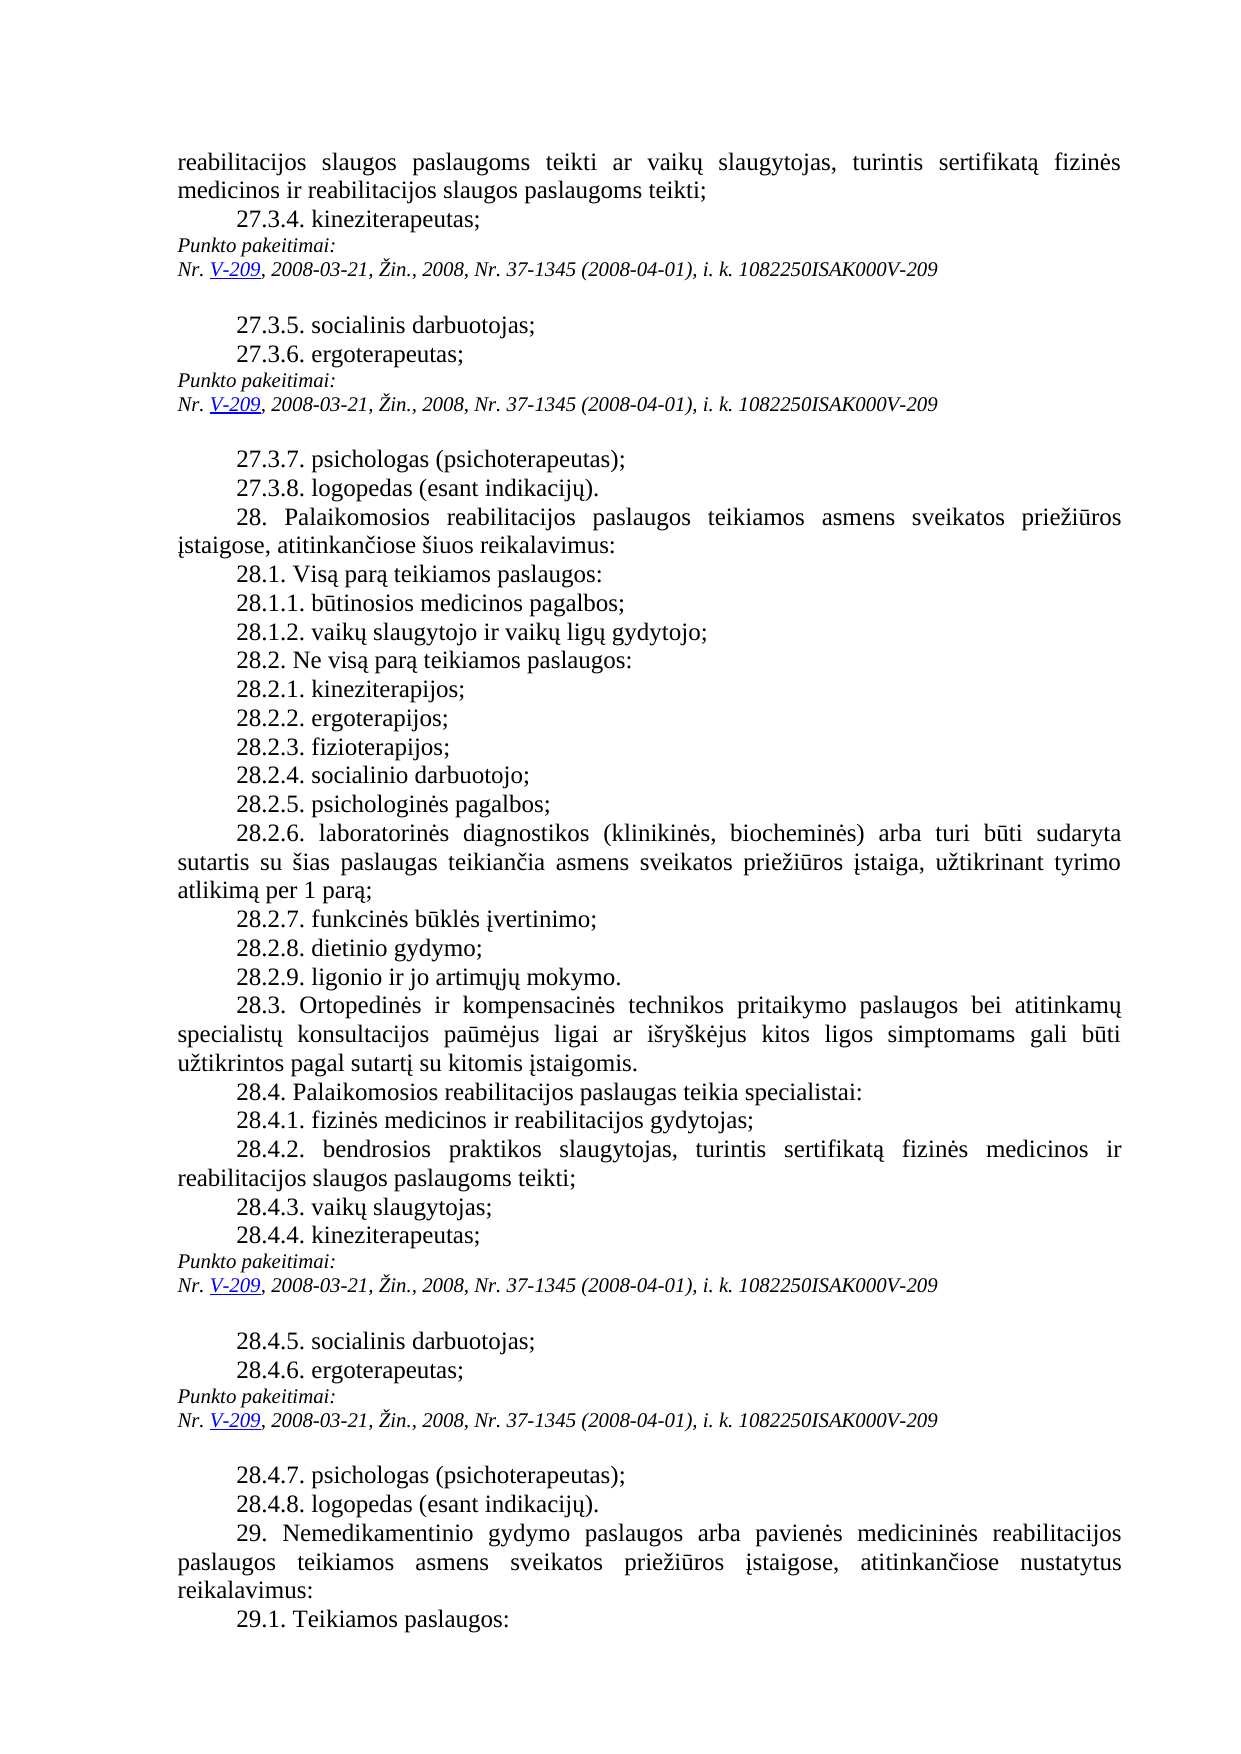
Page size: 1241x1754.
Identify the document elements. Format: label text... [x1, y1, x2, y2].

text 27.3.7. psichologas (psichoterapeutas); [177, 444, 1122, 473]
text 28.2.1. kineziterapijos; [177, 674, 1122, 703]
text 29. Nemedikamentinio gydymo paslaugos arba pavienės medicininės reabilitacijos paslaugos teikiamos asmens sveikatos priežiūros įstaigose, atitinkančiose nustatytus reikalavimus: [177, 1518, 1122, 1604]
text Nr. V-209, 2008-03-21, Žin., 2008, Nr. 37-1345 (2008-04-01), i. k. 1082250ISAK000V-209 [177, 392, 1122, 416]
text Punkto pakeitimai: [177, 1249, 1122, 1273]
text Punkto pakeitimai: [177, 233, 1122, 257]
text 28.1.1. būtinosios medicinos pagalbos; [177, 588, 1122, 617]
text Punkto pakeitimai: [177, 367, 1122, 392]
text 28.4.6. ergoterapeutas; [177, 1355, 1122, 1384]
text 28.4.3. vaikų slaugytojas; [177, 1192, 1122, 1221]
text 28.4.4. kineziterapeutas; [177, 1221, 1122, 1249]
text 28.2.8. dietinio gydymo; [177, 933, 1122, 962]
text 29.1. Teikiamos paslaugos: [177, 1604, 1122, 1633]
text 28.4.8. logopedas (esant indikacijų). [177, 1489, 1122, 1518]
text 28. Palaikomosios reabilitacijos paslaugos teikiamos asmens sveikatos priežiūros įstaigose, atitinkančiose šiuos reikalavimus: [177, 502, 1122, 559]
text 27.3.5. socialinis darbuotojas; [177, 310, 1122, 339]
text 28.2.5. psichologinės pagalbos; [177, 789, 1122, 818]
text reabilitacijos slaugos paslaugoms teikti ar vaikų slaugytojas, turintis sertifikatą fizinės medicinos ir reabilitacijos slaugos paslaugoms teikti; [177, 147, 1122, 204]
text Nr. V-209, 2008-03-21, Žin., 2008, Nr. 37-1345 (2008-04-01), i. k. 1082250ISAK000V-209 [177, 1408, 1122, 1432]
text Nr. V-209, 2008-03-21, Žin., 2008, Nr. 37-1345 (2008-04-01), i. k. 1082250ISAK000V-209 [177, 257, 1122, 281]
text 28.4.1. fizinės medicinos ir reabilitacijos gydytojas; [177, 1106, 1122, 1134]
text 28.2.3. fizioterapijos; [177, 732, 1122, 761]
text Nr. V-209, 2008-03-21, Žin., 2008, Nr. 37-1345 (2008-04-01), i. k. 1082250ISAK000V-209 [177, 1273, 1122, 1297]
text 28.3. Ortopedinės ir kompensacinės technikos pritaikymo paslaugos bei atitinkamų specialistų konsultacijos paūmėjus ligai ar išryškėjus kitos ligos simptomams gali būti užtikrintos pagal sutartį su kitomis įstaigomis. [177, 991, 1122, 1077]
text 28.2.9. ligonio ir jo artimųjų mokymo. [177, 962, 1122, 991]
text 28.1.2. vaikų slaugytojo ir vaikų ligų gydytojo; [177, 617, 1122, 646]
text 28.4.5. socialinis darbuotojas; [177, 1326, 1122, 1355]
text 27.3.6. ergoterapeutas; [177, 339, 1122, 367]
text 28.2.4. socialinio darbuotojo; [177, 761, 1122, 789]
text 28.4. Palaikomosios reabilitacijos paslaugas teikia specialistai: [177, 1077, 1122, 1106]
text 27.3.8. logopedas (esant indikacijų). [177, 473, 1122, 502]
text Punkto pakeitimai: [177, 1384, 1122, 1408]
text 28.2.6. laboratorinės diagnostikos (klinikinės, biocheminės) arba turi būti sudaryta sutartis su šias paslaugas teikiančia asmens sveikatos priežiūros įstaiga, užtikrinant tyrimo atlikimą per 1 parą; [177, 818, 1122, 904]
text 28.4.7. psichologas (psichoterapeutas); [177, 1461, 1122, 1489]
text 28.2. Ne visą parą teikiamos paslaugos: [177, 646, 1122, 674]
text 28.4.2. bendrosios praktikos slaugytojas, turintis sertifikatą fizinės medicinos ir reabilitacijos slaugos paslaugoms teikti; [177, 1134, 1122, 1192]
text 28.1. Visą parą teikiamos paslaugos: [177, 559, 1122, 588]
text 27.3.4. kineziterapeutas; [177, 204, 1122, 233]
text 28.2.2. ergoterapijos; [177, 703, 1122, 732]
text 28.2.7. funkcinės būklės įvertinimo; [177, 904, 1122, 933]
